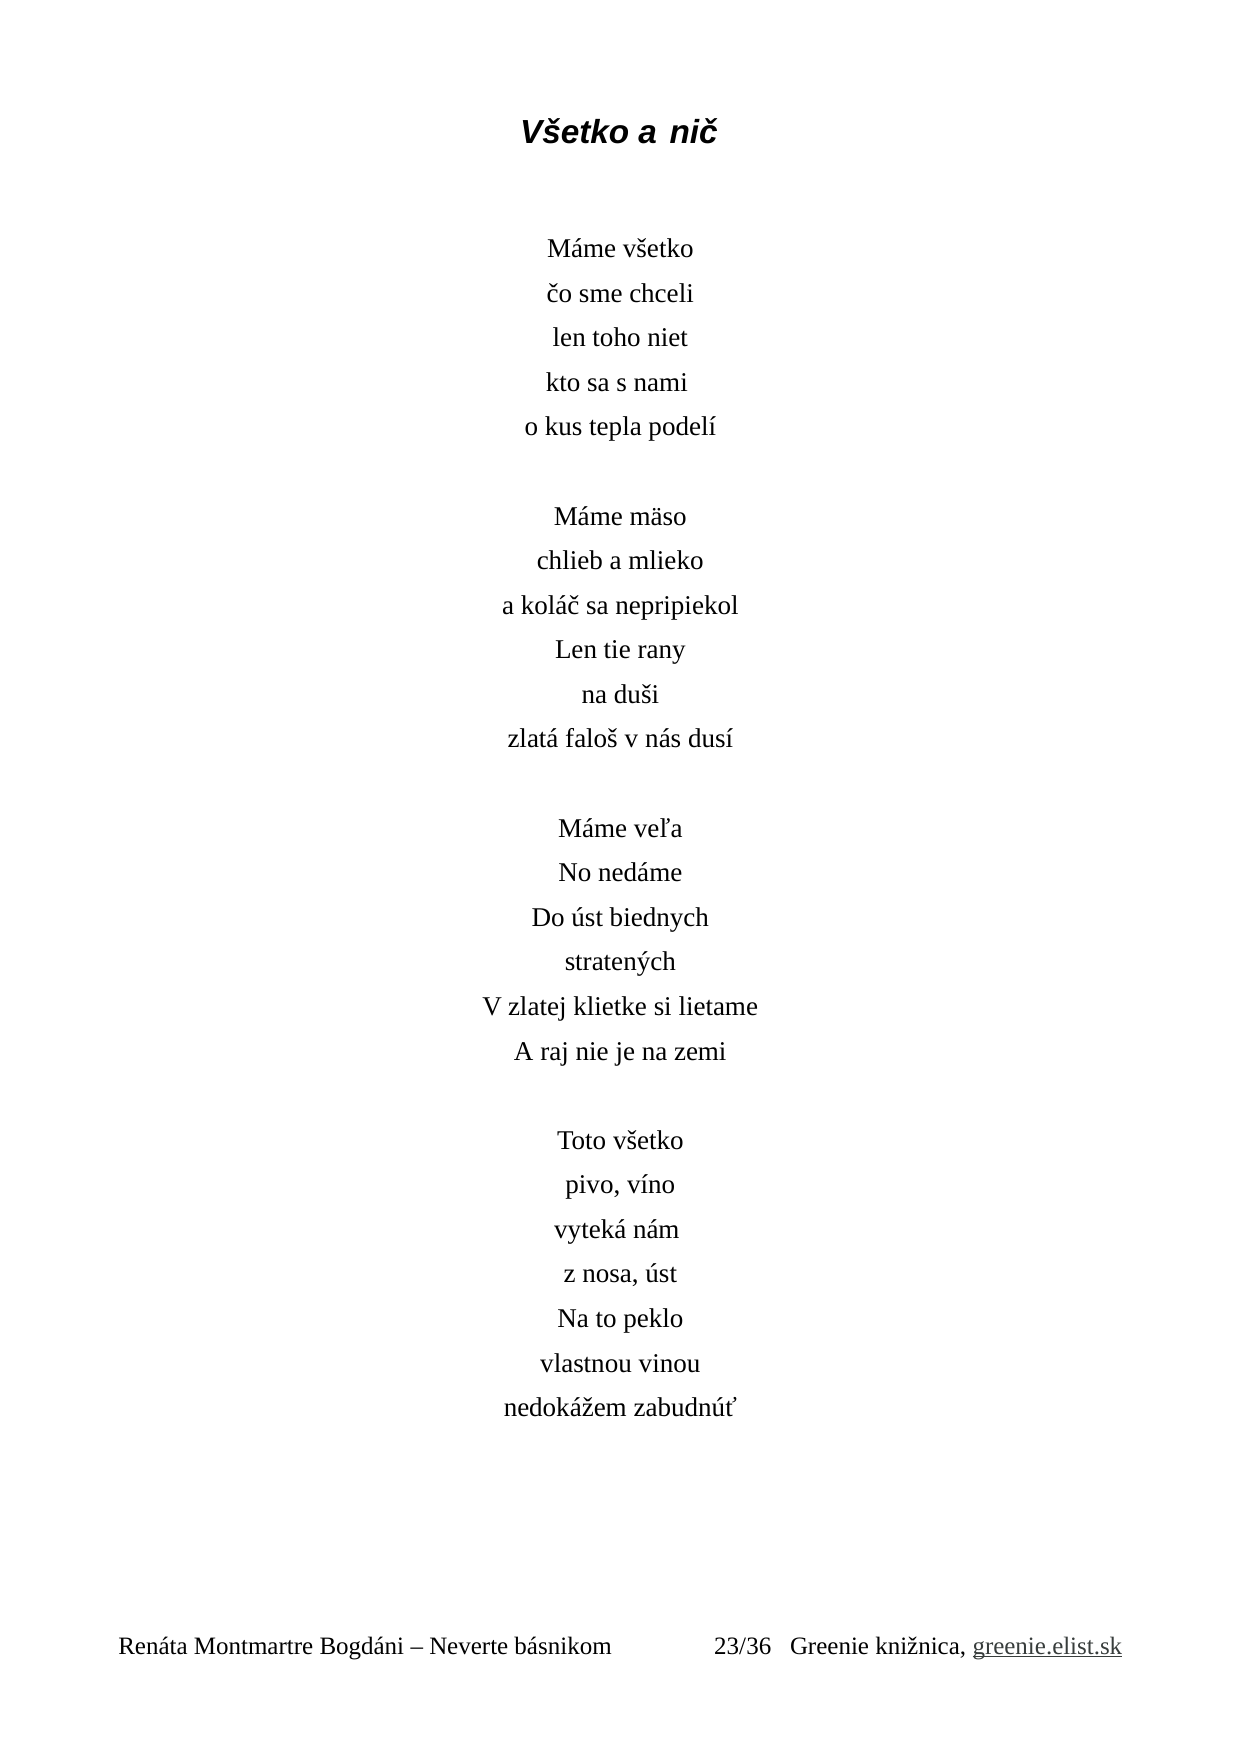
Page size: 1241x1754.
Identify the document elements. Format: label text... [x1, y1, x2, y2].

text A raj nie je na zemi [106, 1034, 1134, 1066]
text na duši [106, 678, 1134, 709]
text Len tie rany [106, 633, 1134, 664]
text pivo, víno [106, 1168, 1134, 1199]
text čo sme chceli [106, 277, 1134, 308]
text o kus tepla podelí [106, 410, 1134, 442]
text z nosa, úst [106, 1257, 1134, 1289]
text vlastnou vinou [106, 1347, 1134, 1378]
text a koláč sa nepripiekol [106, 589, 1134, 620]
text vyteká nám [106, 1213, 1134, 1244]
text nedokážem zabudnúť [106, 1391, 1134, 1422]
text chlieb a mlieko [106, 544, 1134, 575]
text Máme všetko [106, 232, 1134, 263]
text len toho niet [106, 321, 1134, 352]
text zlatá faloš v nás dusí [106, 722, 1134, 754]
text stratených [106, 945, 1134, 977]
subtitle Všetko a nič [106, 112, 1134, 151]
text Toto všetko [106, 1124, 1134, 1155]
text Máme mäso [106, 499, 1134, 531]
text Máme veľa [106, 812, 1134, 843]
text V zlatej klietke si lietame [106, 990, 1134, 1021]
text Na to peklo [106, 1302, 1134, 1333]
text Do úst biednych [106, 901, 1134, 932]
text kto sa s nami [106, 366, 1134, 397]
text No nedáme [106, 856, 1134, 887]
